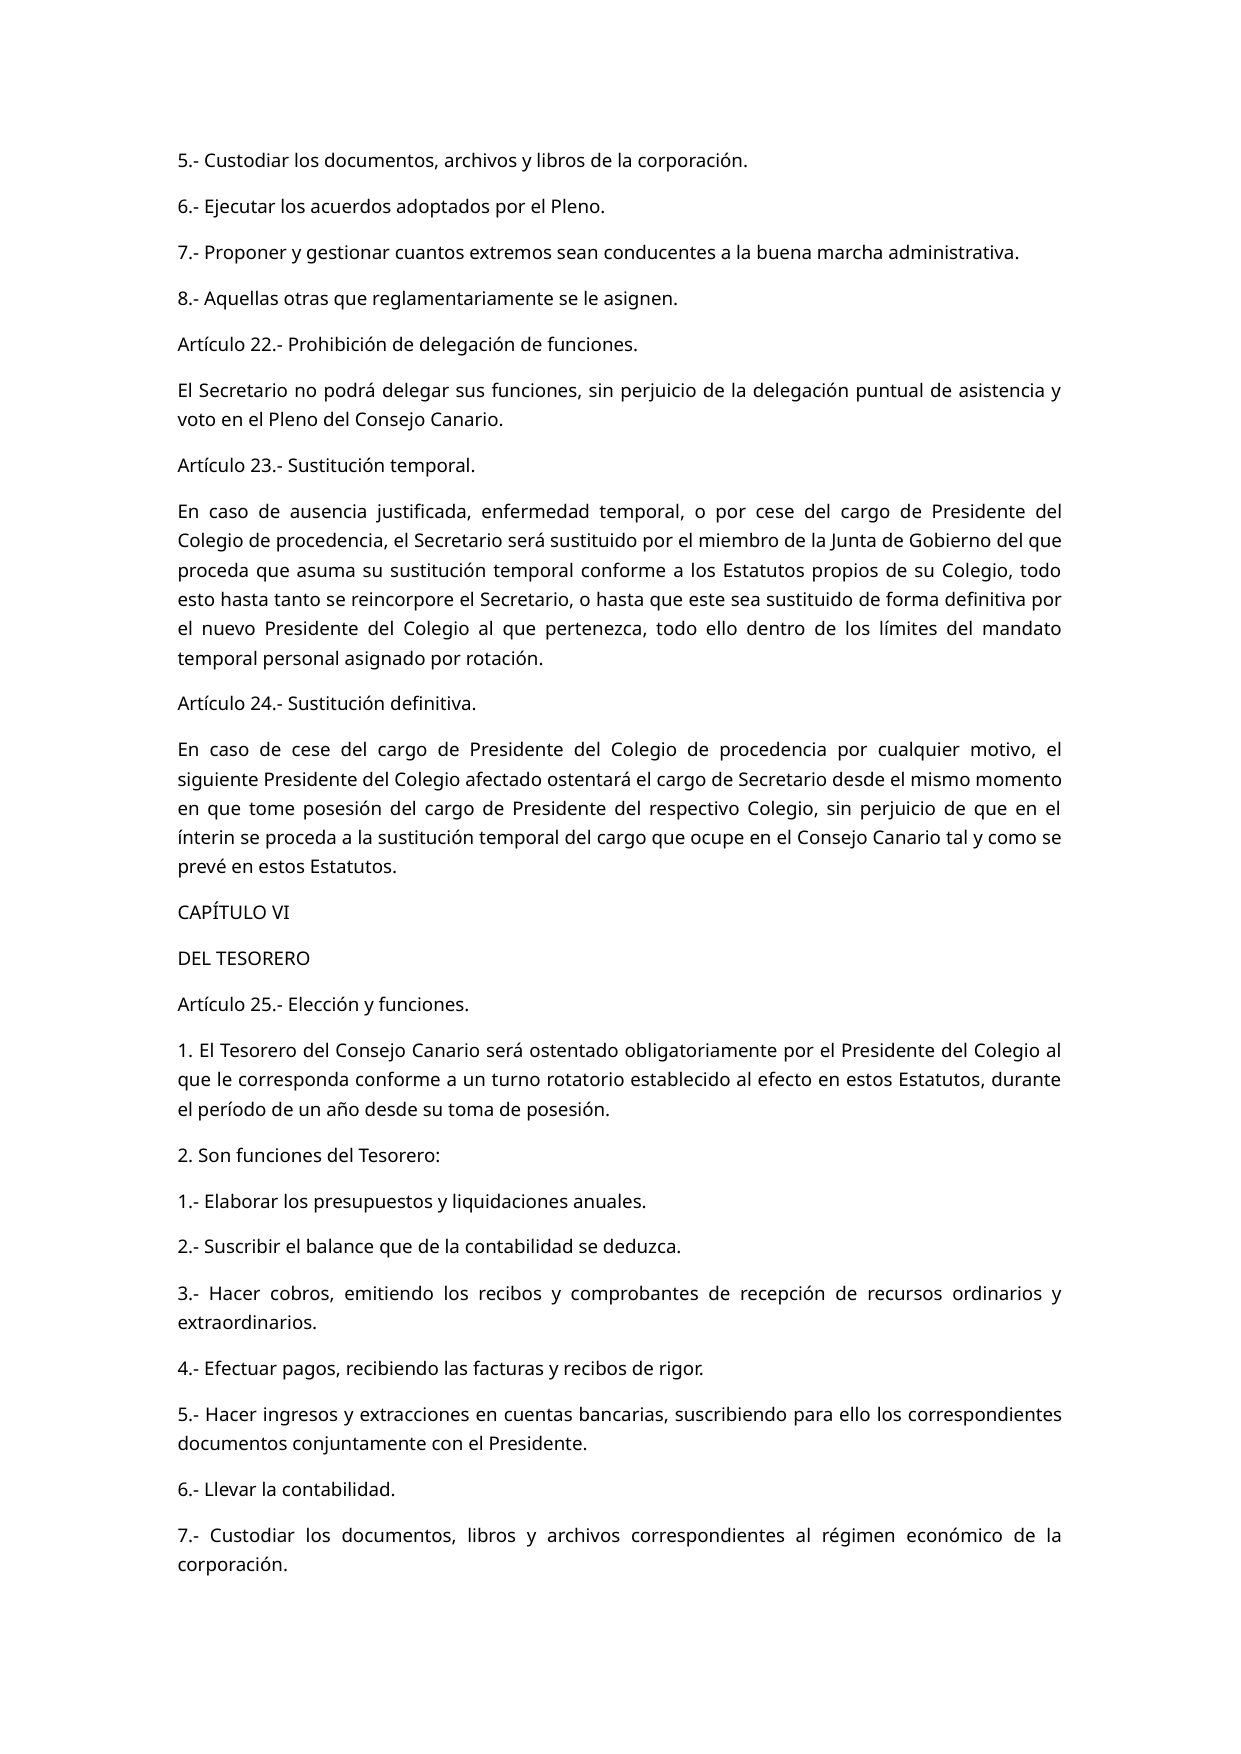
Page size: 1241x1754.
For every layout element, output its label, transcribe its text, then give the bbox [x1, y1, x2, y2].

text CAPÍTULO VI [177, 900, 1063, 925]
text En caso de ausencia justificada, enfermedad temporal, o por cese del cargo de Presidente del Colegio de procedencia, el Secretario será sustituido por el miembro de la Junta de Gobierno del que proceda que asuma su sustitución temporal conforme a los Estatutos propios de su Colegio, todo esto hasta tanto se reincorpore el Secretario, o hasta que este sea sustituido de forma definitiva por el nuevo Presidente del Colegio al que pertenezca, todo ello dentro de los límites del mandato temporal personal asignado por rotación. [177, 498, 1063, 670]
text 5.- Custodiar los documentos, archivos y libros de la corporación. [177, 148, 1063, 173]
text 2.- Suscribir el balance que de la contabilidad se deduzca. [177, 1234, 1063, 1259]
text Artículo 24.- Sustitución definitiva. [177, 691, 1063, 716]
text Artículo 25.- Elección y funciones. [177, 992, 1063, 1017]
text 4.- Efectuar pagos, recibiendo las facturas y recibos de rigor. [177, 1355, 1063, 1381]
text 1.- Elaborar los presupuestos y liquidaciones anuales. [177, 1188, 1063, 1213]
text 3.- Hacer cobros, emitiendo los recibos y comprobantes de recepción de recursos ordinarios y extraordinarios. [177, 1280, 1063, 1334]
text DEL TESORERO [177, 946, 1063, 971]
text El Secretario no podrá delegar sus funciones, sin perjuicio de la delegación puntual de asistencia y voto en el Pleno del Consejo Canario. [177, 377, 1063, 432]
text 7.- Proponer y gestionar cuantos extremos sean conducentes a la buena marcha administrativa. [177, 239, 1063, 265]
text Artículo 22.- Prohibición de delegación de funciones. [177, 331, 1063, 357]
text Artículo 23.- Sustitución temporal. [177, 452, 1063, 478]
text En caso de cese del cargo de Presidente del Colegio de procedencia por cualquier motivo, el siguiente Presidente del Colegio afectado ostentará el cargo de Secretario desde el mismo momento en que tome posesión del cargo de Presidente del respectivo Colegio, sin perjuicio de que en el ínterin se proceda a la sustitución temporal del cargo que ocupe en el Consejo Canario tal y como se prevé en estos Estatutos. [177, 737, 1063, 879]
text 2. Son funciones del Tesorero: [177, 1142, 1063, 1167]
text 8.- Aquellas otras que reglamentariamente se le asignen. [177, 285, 1063, 311]
text 6.- Ejecutar los acuerdos adoptados por el Pleno. [177, 193, 1063, 219]
text 5.- Hacer ingresos y extracciones en cuentas bancarias, suscribiendo para ello los correspondientes documentos conjuntamente con el Presidente. [177, 1401, 1063, 1456]
text 6.- Llevar la contabilidad. [177, 1476, 1063, 1502]
text 1. El Tesorero del Consejo Canario será ostentado obligatoriamente por el Presidente del Colegio al que le corresponda conforme a un turno rotatorio establecido al efecto en estos Estatutos, durante el período de un año desde su toma de posesión. [177, 1037, 1063, 1122]
text 7.- Custodiar los documentos, libros y archivos correspondientes al régimen económico de la corporación. [177, 1522, 1063, 1577]
